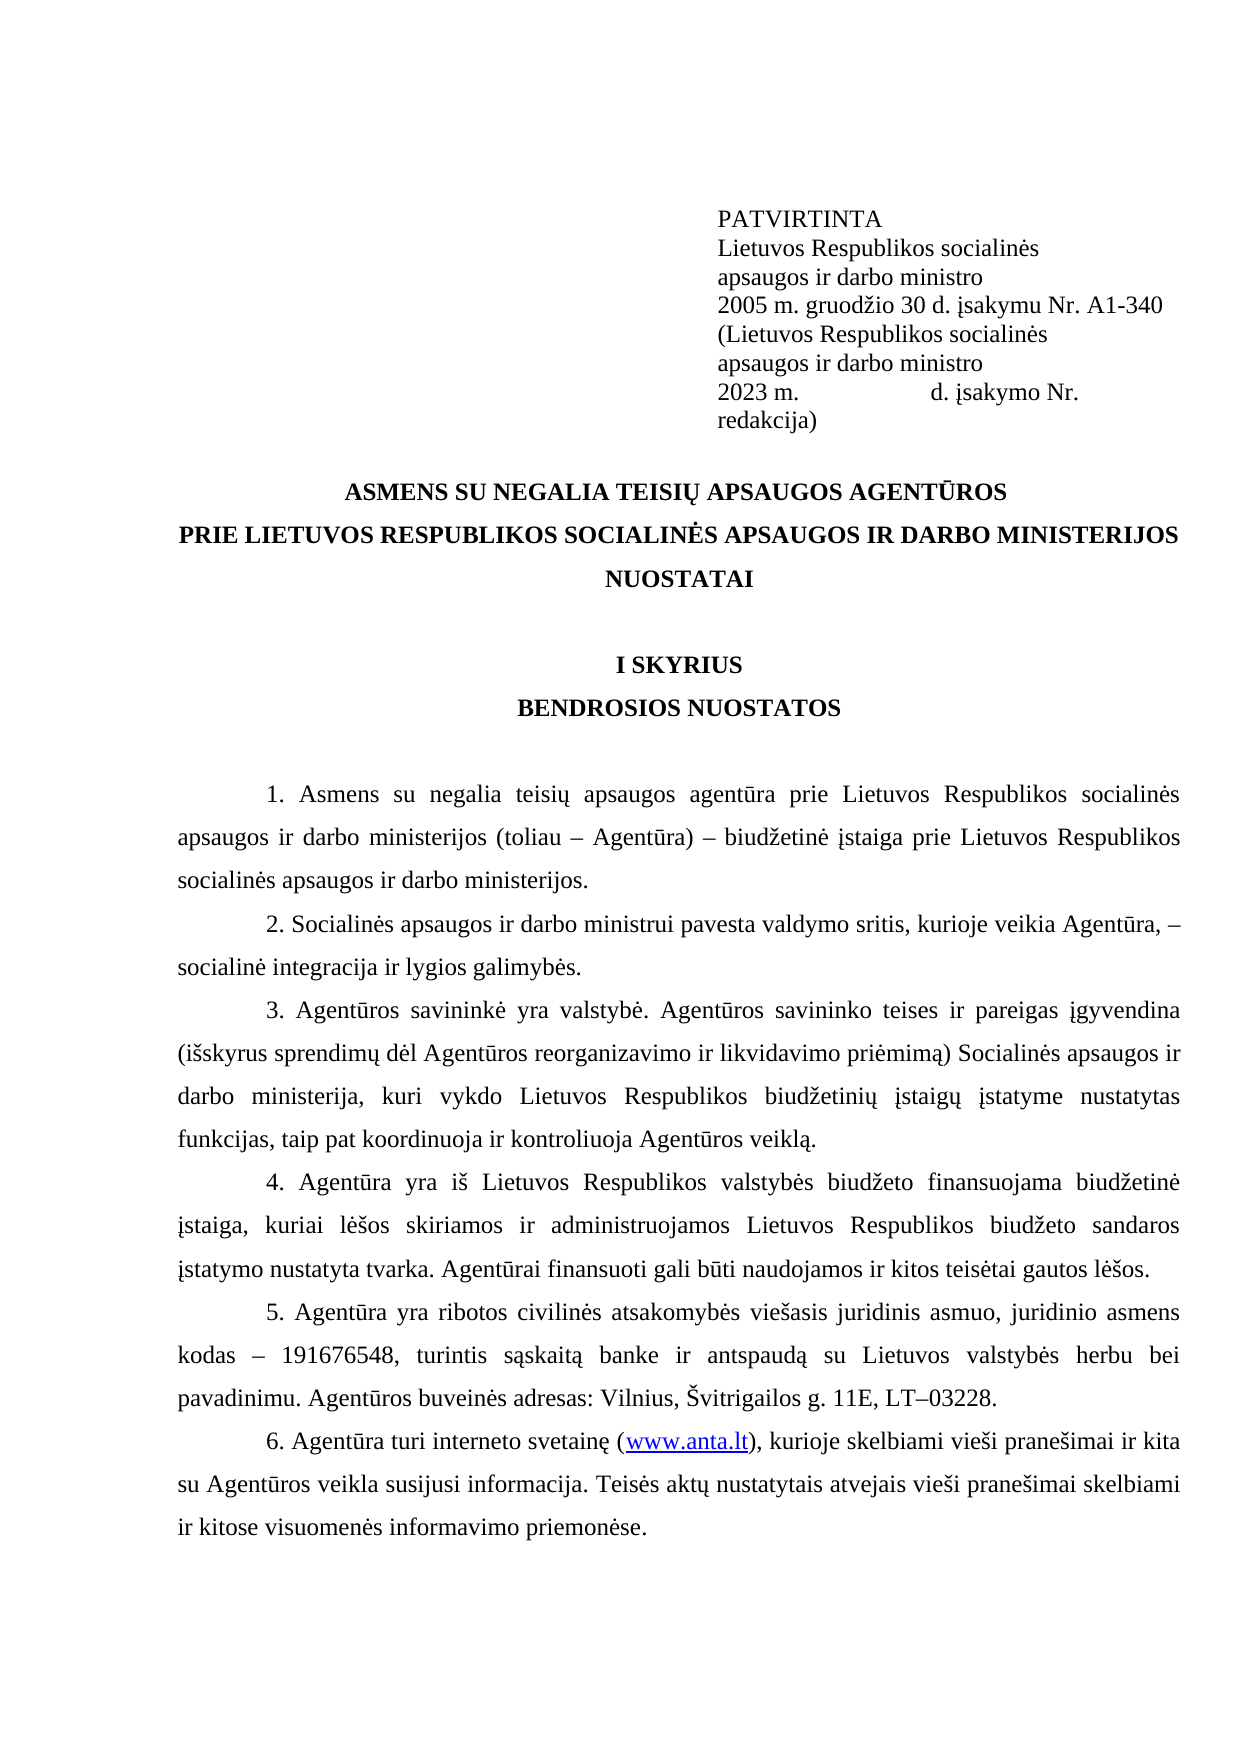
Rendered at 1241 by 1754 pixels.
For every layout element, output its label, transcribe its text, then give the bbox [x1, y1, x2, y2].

text Lietuvos Respublikos socialinės [582, 233, 1181, 262]
text apsaugos ir darbo ministro [582, 262, 1181, 291]
text 3. Agentūros savininkė yra valstybė. Agentūros savininko teises ir pareigas įgyvendina (išskyrus sprendimų dėl Agentūros reorganizavimo ir likvidavimo priėmimą) Socialinės apsaugos ir darbo ministerija, kuri vykdo Lietuvos Respublikos biudžetinių įstaigų įstatyme nustatytas funkcijas, taip pat koordinuoja ir kontroliuoja Agentūros veiklą. [177, 995, 1181, 1153]
text ASMENS SU NEGALIA TEISIŲ APSAUGOS AGENTŪROS [177, 477, 1181, 506]
text (Lietuvos Respublikos socialinės [582, 319, 1181, 348]
text 2. Socialinės apsaugos ir darbo ministrui pavesta valdymo sritis, kurioje veikia Agentūra, – socialinė integracija ir lygios galimybės. [177, 909, 1181, 981]
text 5. Agentūra yra ribotos civilinės atsakomybės viešasis juridinis asmuo, juridinio asmens kodas – 191676548, turintis sąskaitą banke ir antspaudą su Lietuvos valstybės herbu bei pavadinimu. Agentūros buveinės adresas: Vilnius, Švitrigailos g. 11E, LT–03228. [177, 1297, 1181, 1412]
text I SKYRIUS [177, 650, 1181, 679]
text PRIE LIETUVOS RESPUBLIKOS SOCIALINĖS APSAUGOS IR DARBO MINISTERIJOS NUOSTATAI [177, 521, 1181, 592]
text 4. Agentūra yra iš Lietuvos Respublikos valstybės biudžeto finansuojama biudžetinė įstaiga, kuriai lėšos skiriamos ir administruojamos Lietuvos Respublikos biudžeto sandaros įstatymo nustatyta tvarka. Agentūrai finansuoti gali būti naudojamos ir kitos teisėtai gautos lėšos. [177, 1167, 1181, 1282]
text BENDROSIOS NUOSTATOS [177, 693, 1181, 722]
text 6. Agentūra turi interneto svetainę (www.anta.lt), kurioje skelbiami vieši pranešimai ir kita su Agentūros veikla susijusi informacija. Teisės aktų nustatytais atvejais vieši pranešimai skelbiami ir kitose visuomenės informavimo priemonėse. [177, 1426, 1181, 1541]
text apsaugos ir darbo ministro [582, 348, 1181, 377]
text 2005 m. gruodžio 30 d. įsakymu Nr. A1-340 [582, 291, 1181, 319]
text 2023 m. d. įsakymo Nr. [582, 377, 1181, 406]
text PATVIRTINTA [582, 204, 1181, 233]
text redakcija) [582, 406, 1181, 434]
text 1. Asmens su negalia teisių apsaugos agentūra prie Lietuvos Respublikos socialinės apsaugos ir darbo ministerijos (toliau – Agentūra) – biudžetinė įstaiga prie Lietuvos Respublikos socialinės apsaugos ir darbo ministerijos. [177, 779, 1181, 894]
